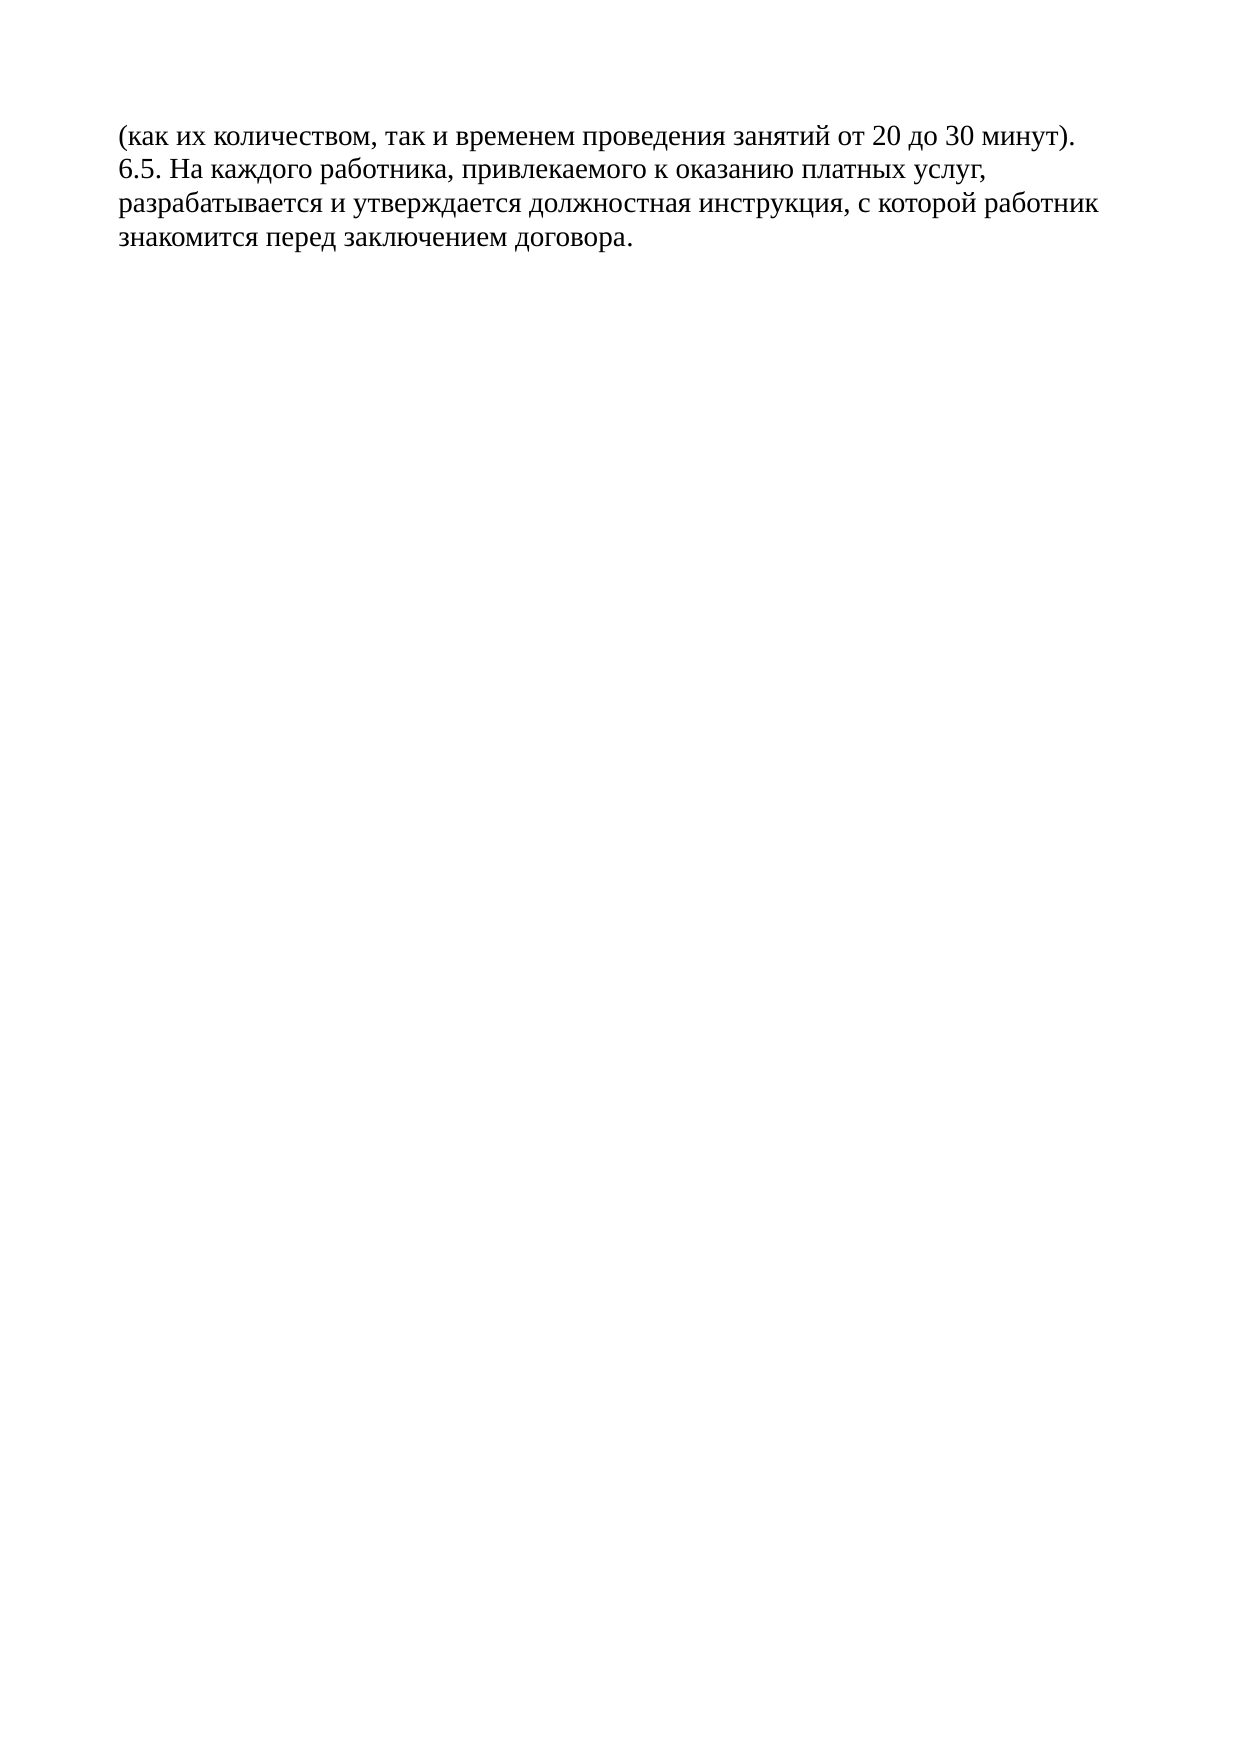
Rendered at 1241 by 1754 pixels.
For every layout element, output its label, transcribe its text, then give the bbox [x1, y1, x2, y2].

text (как их количеством, так и временем проведения занятий от 20 до 30 минут). [118, 118, 1122, 152]
text 6.5. На каждого работника, привлекаемого к оказанию платных услуг, разрабатывается и утверждается должностная инструкция, с которой работник знакомится перед заключением договора. [118, 152, 1122, 252]
